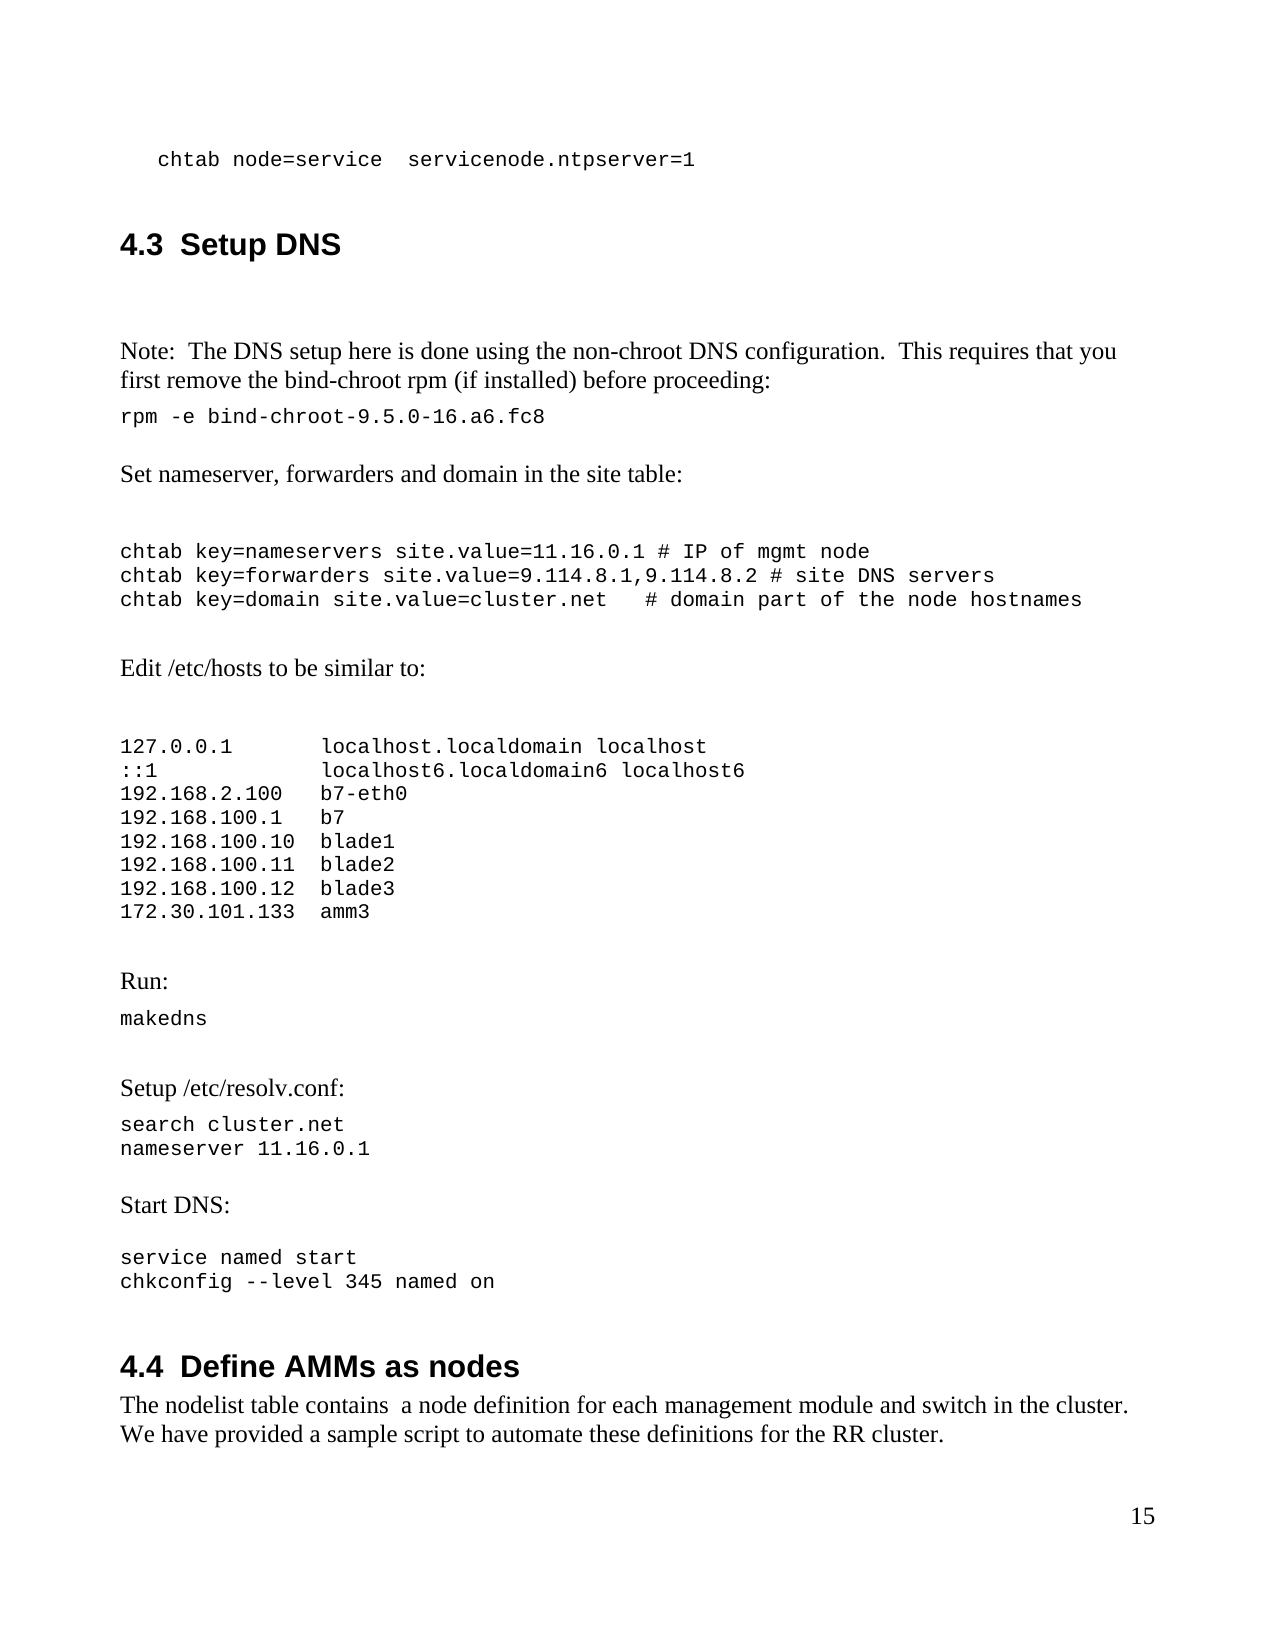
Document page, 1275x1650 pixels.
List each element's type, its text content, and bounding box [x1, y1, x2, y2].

text rpm -e bind-chroot-9.5.0-16.a6.fc8 [120, 354, 1155, 378]
text 192.168.100.10 blade1 [120, 778, 1155, 802]
text 172.30.101.133 amm3 [120, 849, 1155, 873]
text 192.168.2.100 b7-eth0 [120, 731, 1155, 754]
text service named start [120, 1195, 1155, 1219]
subtitle Define AMMs as nodes [120, 1296, 1155, 1332]
text chtab key=domain site.value=cluster.net # domain part of the node hostnames [120, 536, 1155, 560]
text Setup /etc/resolv.conf: [120, 1020, 1155, 1049]
text makedns [120, 955, 1155, 979]
text nameserver 11.16.0.1 [120, 1085, 1155, 1109]
text Set nameserver, forwarders and domain in the site table: [120, 406, 1155, 435]
text Edit /etc/hosts to be similar to: [120, 601, 1155, 630]
text Run: [120, 914, 1155, 943]
text 127.0.0.1 localhost.localdomain localhost [120, 684, 1155, 707]
text 192.168.100.1 b7 [120, 754, 1155, 778]
text chtab key=forwarders site.value=9.114.8.1,9.114.8.2 # site DNS servers [120, 513, 1155, 536]
text Note: The DNS setup here is done using the non-chroot DNS configuration. This requires that you first remove the bind-chroot rpm (if installed) before proceeding: [120, 284, 1155, 342]
text 192.168.100.11 blade2 [120, 802, 1155, 826]
text chkconfig --level 345 named on [120, 1219, 1155, 1242]
text The nodelist table contains a node definition for each management module and switch in the cluster. We have provided a sample script to automate these definitions for the RR cluster. [120, 1338, 1155, 1396]
text 192.168.100.12 blade3 [120, 826, 1155, 849]
subtitle Setup DNS [120, 174, 1155, 210]
text search cluster.net [120, 1061, 1155, 1085]
text chtab key=nameservers site.value=11.16.0.1 # IP of mgmt node [120, 489, 1155, 513]
text Start DNS: [120, 1137, 1155, 1166]
text ::1 localhost6.localdomain6 localhost6 [120, 707, 1155, 731]
